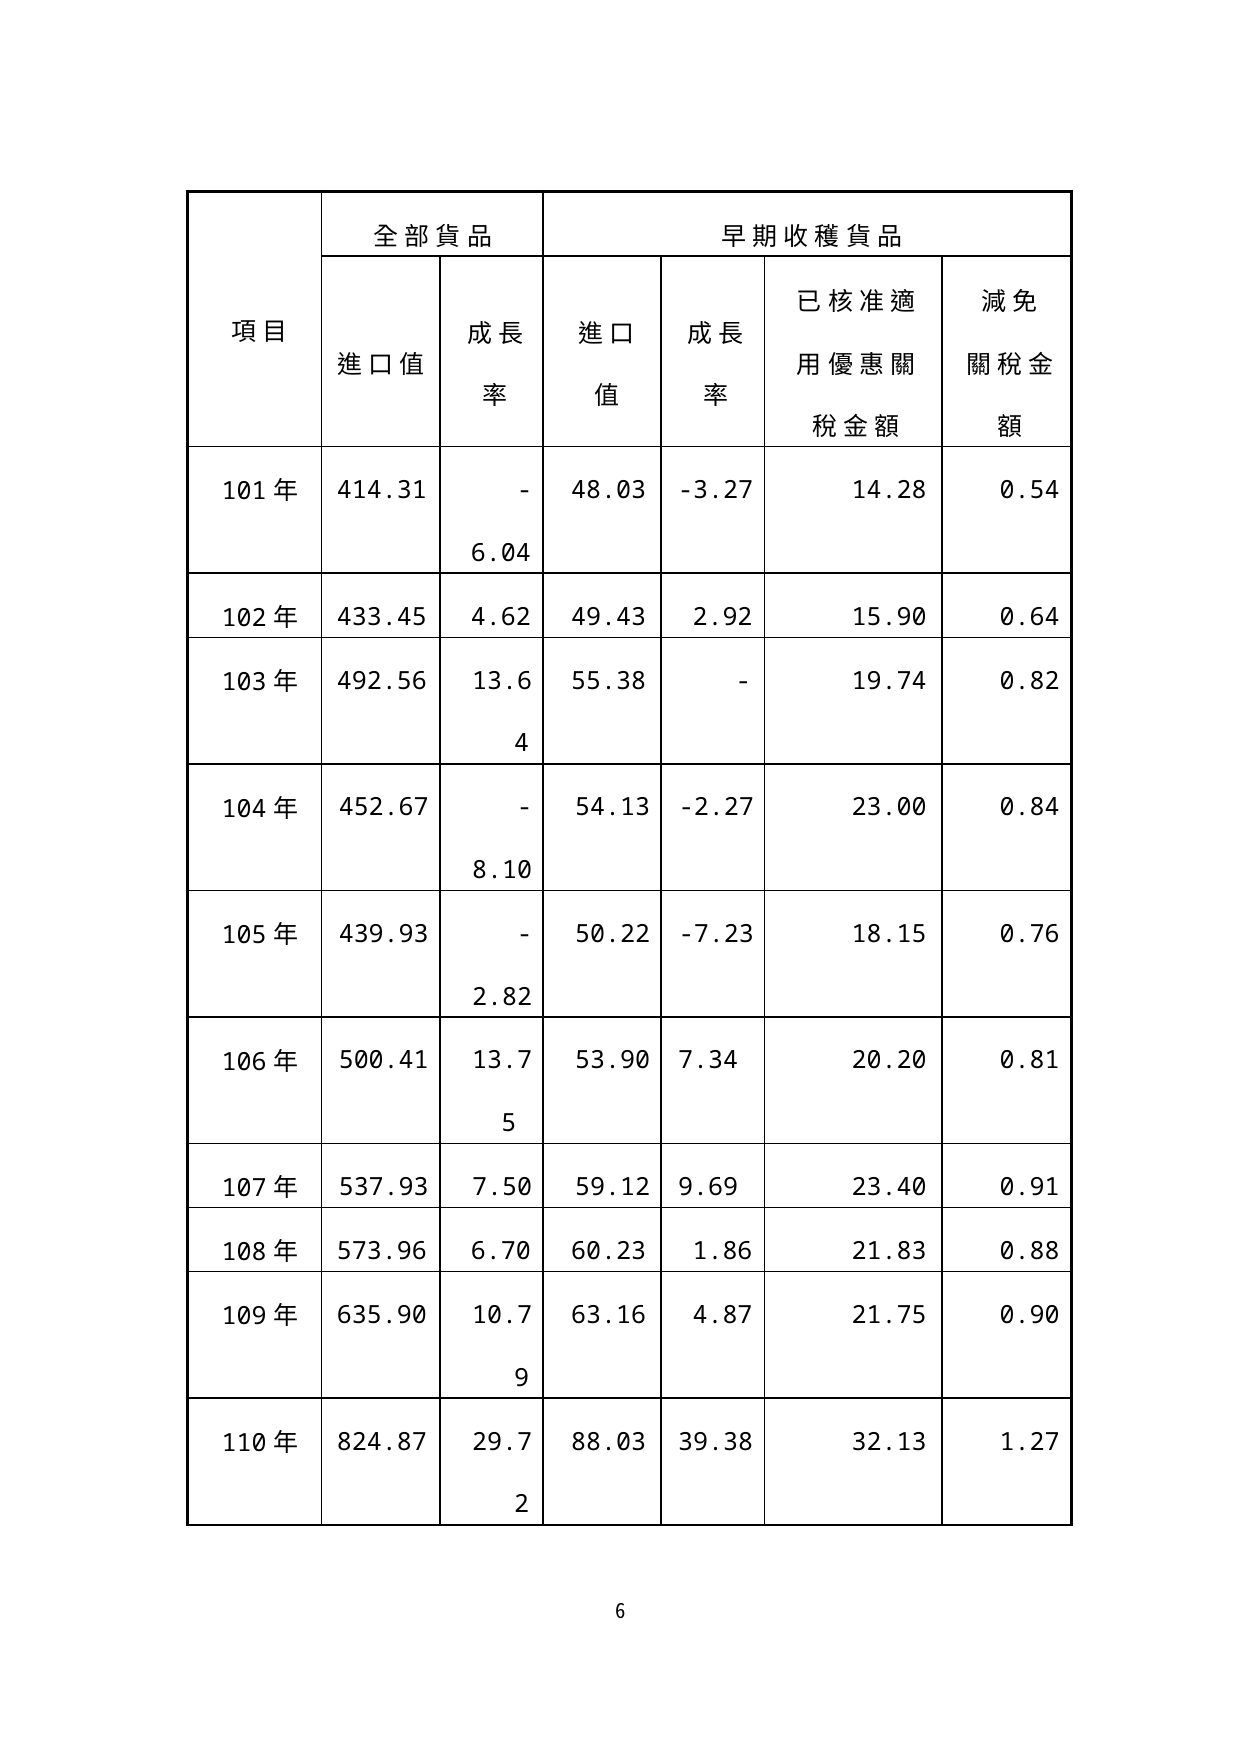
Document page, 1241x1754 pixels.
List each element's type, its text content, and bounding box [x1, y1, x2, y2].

table_cell - [662, 638, 764, 763]
table_cell 107年 [189, 1144, 321, 1207]
table_cell 108年 [189, 1208, 321, 1271]
table_cell 0.88 [943, 1208, 1070, 1271]
table_header 項目 [189, 193, 321, 446]
table_cell 102年 [189, 574, 321, 636]
table_cell 48.03 [544, 447, 660, 572]
table_cell 824.87 [322, 1399, 439, 1524]
table_cell 573.96 [322, 1208, 439, 1271]
table_cell 23.00 [765, 765, 941, 889]
table_cell 0.64 [943, 574, 1070, 636]
table_cell 55.38 [544, 638, 660, 763]
table_cell 110年 [189, 1399, 321, 1524]
table_cell 103年 [189, 638, 321, 763]
table_cell 63.16 [544, 1272, 660, 1397]
table_cell 0.82 [943, 638, 1070, 763]
table_cell 18.15 [765, 891, 941, 1016]
table_cell 0.91 [943, 1144, 1070, 1207]
table_cell 414.31 [322, 447, 439, 572]
table_cell 19.74 [765, 638, 941, 763]
table_cell 433.45 [322, 574, 439, 636]
table_cell 0.84 [943, 765, 1070, 889]
table_cell -3.27 [662, 447, 764, 572]
table_cell 成長率 [441, 257, 542, 446]
table_cell 7.34 [662, 1018, 764, 1143]
table_cell 1.27 [943, 1399, 1070, 1524]
table_cell -8.10 [441, 765, 542, 889]
table_cell 0.81 [943, 1018, 1070, 1143]
table_cell 15.90 [765, 574, 941, 636]
table_cell 4.87 [662, 1272, 764, 1397]
table_cell 進口值 [544, 257, 660, 446]
table_cell 50.22 [544, 891, 660, 1016]
table_cell -2.82 [441, 891, 542, 1016]
table_cell 0.54 [943, 447, 1070, 572]
table_cell 2.92 [662, 574, 764, 636]
table_cell 105年 [189, 891, 321, 1016]
table_cell 60.23 [544, 1208, 660, 1271]
table_header 全部貨品 [322, 193, 542, 255]
table_cell 7.50 [441, 1144, 542, 1207]
table_cell 452.67 [322, 765, 439, 889]
table_cell 0.90 [943, 1272, 1070, 1397]
table_cell 500.41 [322, 1018, 439, 1143]
table_cell 54.13 [544, 765, 660, 889]
table_cell 減免 關稅金額 [943, 257, 1070, 446]
table_cell 32.13 [765, 1399, 941, 1524]
table_cell 109年 [189, 1272, 321, 1397]
table_cell 492.56 [322, 638, 439, 763]
table_cell 20.20 [765, 1018, 941, 1143]
table_cell 21.75 [765, 1272, 941, 1397]
table_cell 0.76 [943, 891, 1070, 1016]
table_cell 4.62 [441, 574, 542, 636]
table_cell 1.86 [662, 1208, 764, 1271]
table_cell 635.90 [322, 1272, 439, 1397]
table_cell 成長率 [662, 257, 764, 446]
table_cell 29.72 [441, 1399, 542, 1524]
table_cell -6.04 [441, 447, 542, 572]
table_cell 13.75 [441, 1018, 542, 1143]
table_cell 59.12 [544, 1144, 660, 1207]
table_cell 537.93 [322, 1144, 439, 1207]
table_cell -7.23 [662, 891, 764, 1016]
table_cell 13.64 [441, 638, 542, 763]
table_cell -2.27 [662, 765, 764, 889]
table_cell 39.38 [662, 1399, 764, 1524]
table_header 早期收穫貨品 [544, 193, 1070, 255]
table_cell 23.40 [765, 1144, 941, 1207]
table_cell 106年 [189, 1018, 321, 1143]
table_cell 已核准適用優惠關稅金額 [765, 257, 941, 446]
table_cell 9.69 [662, 1144, 764, 1207]
table_cell 49.43 [544, 574, 660, 636]
table_cell 6.70 [441, 1208, 542, 1271]
table_cell 88.03 [544, 1399, 660, 1524]
table_cell 21.83 [765, 1208, 941, 1271]
table_cell 14.28 [765, 447, 941, 572]
table_cell 10.79 [441, 1272, 542, 1397]
table_cell 101年 [189, 447, 321, 572]
table_cell 104年 [189, 765, 321, 889]
table_cell 439.93 [322, 891, 439, 1016]
table_cell 進口值 [322, 257, 439, 446]
table_cell 53.90 [544, 1018, 660, 1143]
